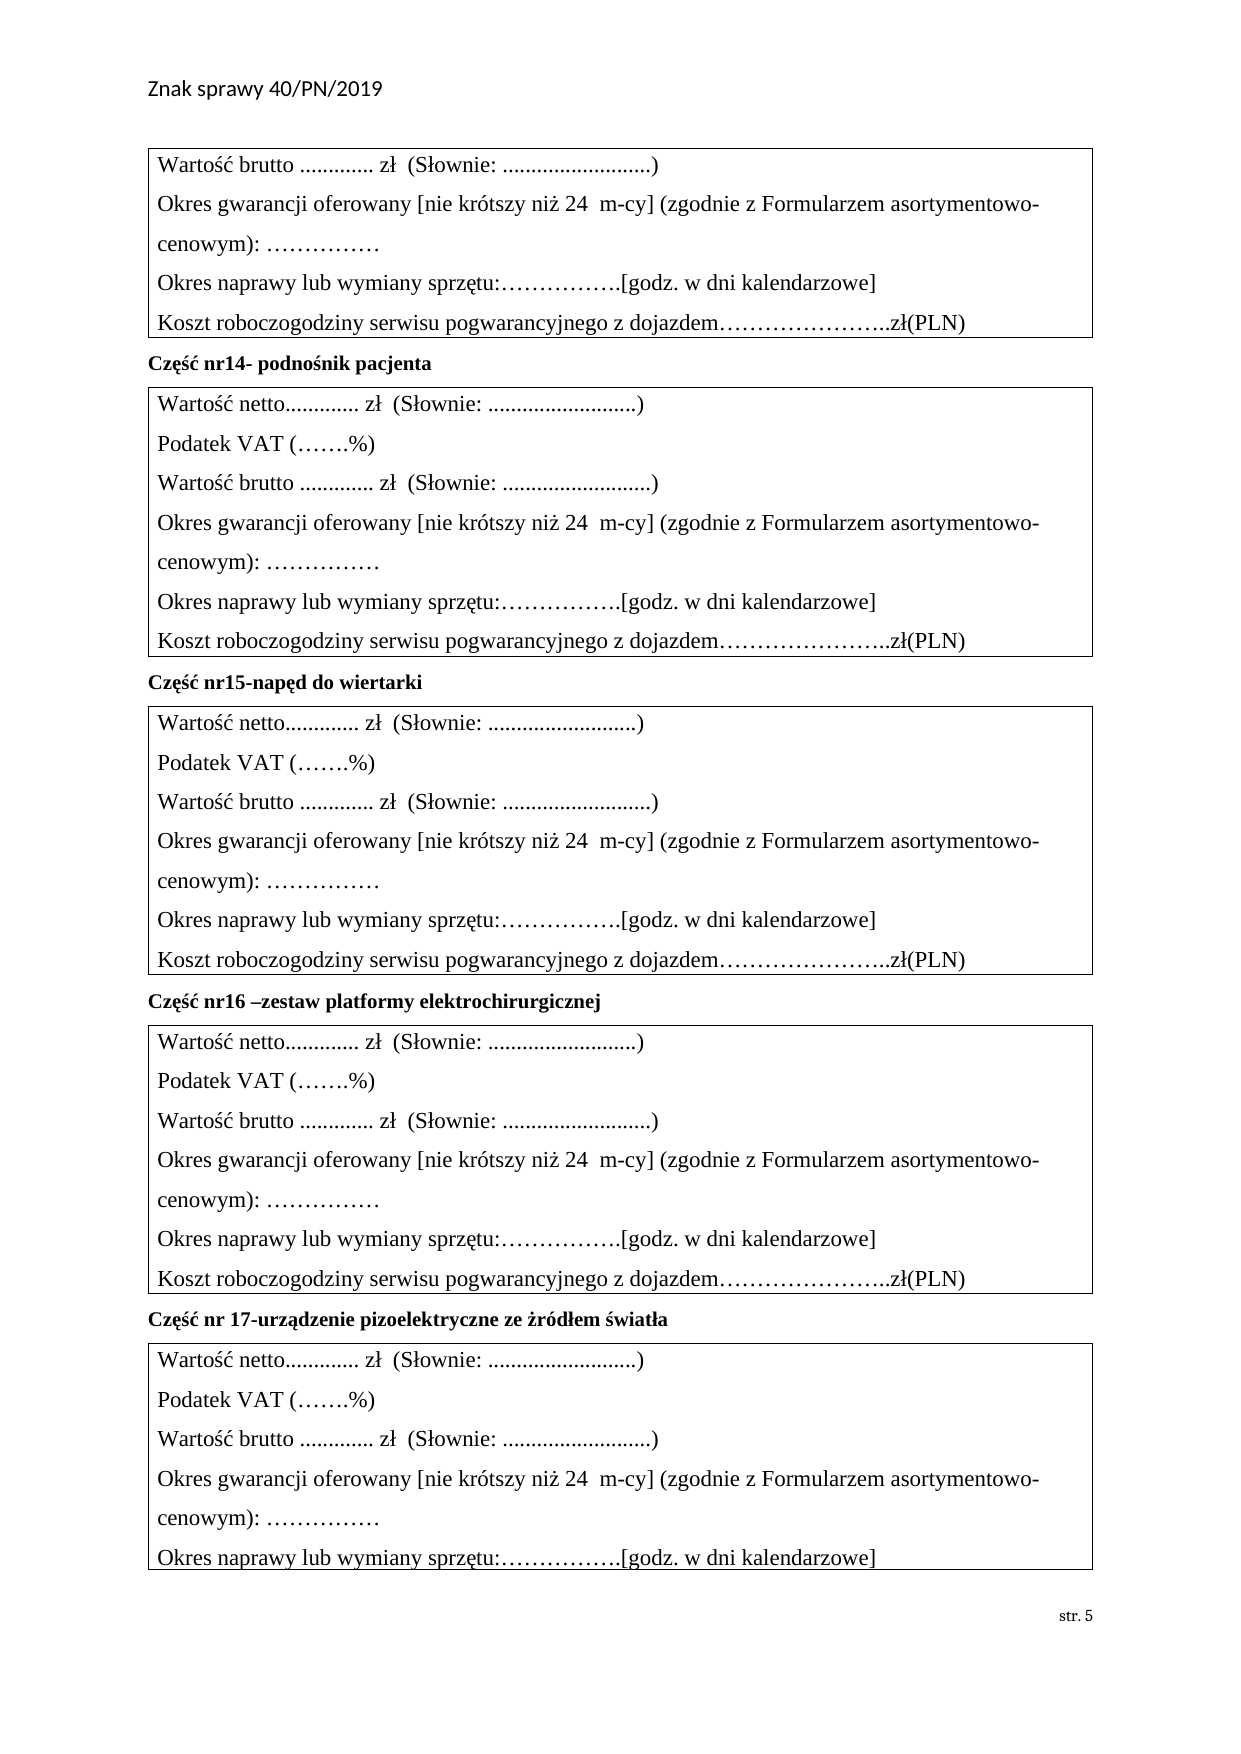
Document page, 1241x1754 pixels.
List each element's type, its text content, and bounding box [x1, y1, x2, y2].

text Podatek VAT (…….%) [149, 427, 1092, 456]
text Wartość netto............. zł (Słownie: ..........................) [149, 388, 1092, 417]
text Wartość brutto ............. zł (Słownie: ..........................) [149, 1422, 1092, 1452]
text Koszt roboczogodziny serwisu pogwarancyjnego z dojazdem…………………..zł(PLN) [149, 624, 1092, 656]
text Część nr15-napęd do wiertarki [148, 670, 1093, 694]
text Koszt roboczogodziny serwisu pogwarancyjnego z dojazdem…………………..zł(PLN) [149, 1261, 1092, 1293]
text Wartość brutto ............. zł (Słownie: ..........................) [149, 785, 1092, 814]
text Część nr 17-urządzenie pizoelektryczne ze żródłem światła [148, 1307, 1093, 1331]
text Okres gwarancji oferowany [nie krótszy niż 24 m-cy] (zgodnie z Formularzem asortymentowo-cenowym): …………… [149, 824, 1092, 893]
text Podatek VAT (…….%) [149, 1383, 1092, 1412]
text Wartość netto............. zł (Słownie: ..........................) [149, 1344, 1092, 1373]
text Część nr16 –zestaw platformy elektrochirurgicznej [148, 988, 1093, 1013]
text Wartość netto............. zł (Słownie: ..........................) [149, 707, 1092, 735]
text Okres gwarancji oferowany [nie krótszy niż 24 m-cy] (zgodnie z Formularzem asortymentowo-cenowym): …………… [149, 506, 1092, 575]
text Okres gwarancji oferowany [nie krótszy niż 24 m-cy] (zgodnie z Formularzem asortymentowo-cenowym): …………… [149, 1462, 1092, 1531]
text Okres gwarancji oferowany [nie krótszy niż 24 m-cy] (zgodnie z Formularzem asortymentowo-cenowym): …………… [149, 1143, 1092, 1212]
text Okres gwarancji oferowany [nie krótszy niż 24 m-cy] (zgodnie z Formularzem asortymentowo-cenowym): …………… [149, 187, 1092, 256]
text Koszt roboczogodziny serwisu pogwarancyjnego z dojazdem…………………..zł(PLN) [149, 943, 1092, 974]
text Wartość netto............. zł (Słownie: ..........................) [149, 1026, 1092, 1054]
text Okres naprawy lub wymiany sprzętu:…………….[godz. w dni kalendarzowe] [149, 266, 1092, 296]
text Okres naprawy lub wymiany sprzętu:…………….[godz. w dni kalendarzowe] [149, 903, 1092, 933]
text Podatek VAT (…….%) [149, 745, 1092, 775]
text Okres naprawy lub wymiany sprzętu:…………….[godz. w dni kalendarzowe] [149, 585, 1092, 614]
text Koszt roboczogodziny serwisu pogwarancyjnego z dojazdem…………………..zł(PLN) [149, 306, 1092, 337]
text Podatek VAT (…….%) [149, 1064, 1092, 1093]
text Wartość brutto ............. zł (Słownie: ..........................) [149, 149, 1092, 177]
text Wartość brutto ............. zł (Słownie: ..........................) [149, 466, 1092, 496]
text Okres naprawy lub wymiany sprzętu:…………….[godz. w dni kalendarzowe] [149, 1541, 1092, 1569]
text Wartość brutto ............. zł (Słownie: ..........................) [149, 1103, 1092, 1133]
text Część nr14- podnośnik pacjenta [148, 351, 1093, 375]
text Okres naprawy lub wymiany sprzętu:…………….[godz. w dni kalendarzowe] [149, 1222, 1092, 1251]
